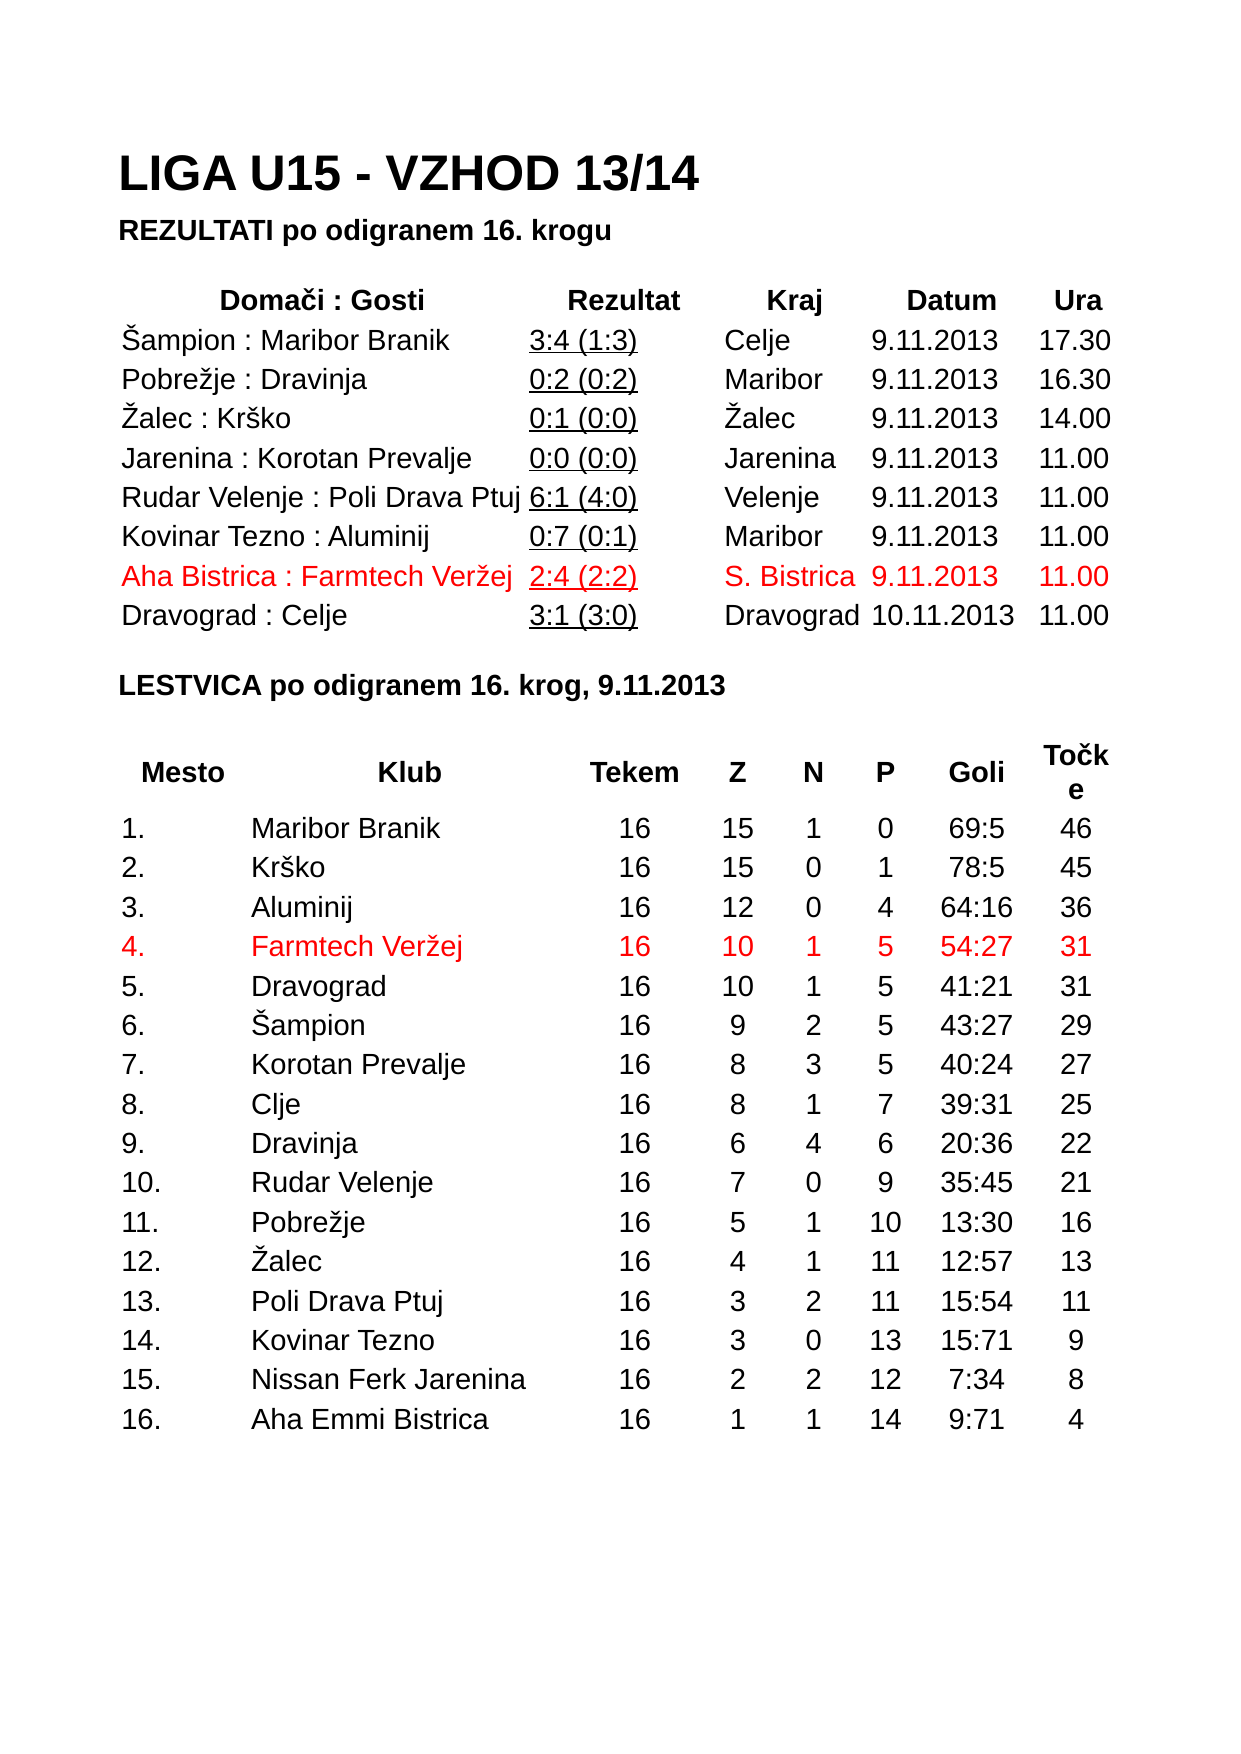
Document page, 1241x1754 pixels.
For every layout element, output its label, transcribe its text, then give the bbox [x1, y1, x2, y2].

table_cell 3:1 (3:0) [526, 595, 721, 634]
table_cell Krško [248, 848, 571, 887]
table_cell Dravograd : Celje [118, 595, 526, 634]
table_cell 25 [1032, 1084, 1120, 1123]
table_cell 11 [849, 1281, 921, 1320]
table_cell 4 [849, 887, 921, 926]
table_cell 16 [571, 1281, 698, 1320]
table_cell S. Bistrica [721, 556, 868, 595]
table_cell 11. [118, 1202, 248, 1241]
table_cell 2:4 (2:2) [526, 556, 721, 595]
table_cell 9.11.2013 [868, 556, 1035, 595]
table_cell Šampion : Maribor Branik [118, 320, 526, 359]
table_cell 14.00 [1035, 398, 1121, 438]
table_cell Maribor [721, 516, 868, 556]
table_cell 69:5 [921, 808, 1032, 847]
table_cell 5 [849, 1005, 921, 1044]
table_cell 16. [118, 1399, 248, 1438]
table_cell Dravinja [248, 1123, 571, 1162]
table_header Goli [921, 735, 1032, 808]
table_cell 9.11.2013 [868, 438, 1035, 477]
table_cell Pobrežje [248, 1202, 571, 1241]
table_cell 15:71 [921, 1320, 1032, 1359]
table_cell 45 [1032, 848, 1120, 887]
table_cell 14 [849, 1399, 921, 1438]
table_cell Rudar Velenje : Poli Drava Ptuj [118, 477, 526, 516]
table_cell Poli Drava Ptuj [248, 1281, 571, 1320]
table_cell 1 [698, 1399, 777, 1438]
table_cell 13:30 [921, 1202, 1032, 1241]
table_cell 0 [778, 848, 849, 887]
table_cell 9.11.2013 [868, 359, 1035, 398]
table_cell 6. [118, 1005, 248, 1044]
table_cell 10.11.2013 [868, 595, 1035, 634]
table_cell Clje [248, 1084, 571, 1123]
table_cell 16 [571, 1399, 698, 1438]
table_cell 15:54 [921, 1281, 1032, 1320]
table_cell 8 [698, 1044, 777, 1084]
table_cell 0 [778, 1163, 849, 1202]
table_cell 78:5 [921, 848, 1032, 887]
table_cell 8 [1032, 1359, 1120, 1399]
table_cell Velenje [721, 477, 868, 516]
table_cell Nissan Ferk Jarenina [248, 1359, 571, 1399]
table_cell 11.00 [1035, 516, 1121, 556]
table_cell 54:27 [921, 926, 1032, 966]
table_header Mesto [118, 735, 248, 808]
table_cell 64:16 [921, 887, 1032, 926]
table_cell 3. [118, 887, 248, 926]
table_cell 11 [849, 1241, 921, 1281]
table_header Točke [1032, 735, 1120, 808]
table_header Datum [868, 280, 1035, 319]
table_cell 12 [849, 1359, 921, 1399]
table_cell 9:71 [921, 1399, 1032, 1438]
table_cell 9.11.2013 [868, 516, 1035, 556]
table_cell Maribor [721, 359, 868, 398]
table_cell 16 [1032, 1202, 1120, 1241]
table_cell 10. [118, 1163, 248, 1202]
table_cell 35:45 [921, 1163, 1032, 1202]
table_cell 2 [698, 1359, 777, 1399]
table_header Z [698, 735, 777, 808]
table_cell 16 [571, 1359, 698, 1399]
table_cell 5 [849, 926, 921, 966]
table_cell Celje [721, 320, 868, 359]
table_cell 9 [849, 1163, 921, 1202]
table_cell 11 [1032, 1281, 1120, 1320]
table_cell 4 [698, 1241, 777, 1281]
table_cell 7. [118, 1044, 248, 1084]
table_cell 5 [698, 1202, 777, 1241]
table_cell 5 [849, 1044, 921, 1084]
table_cell 0:2 (0:2) [526, 359, 721, 398]
table_cell 9. [118, 1123, 248, 1162]
table_cell Dravograd [721, 595, 868, 634]
table_cell 22 [1032, 1123, 1120, 1162]
table_header P [849, 735, 921, 808]
text REZULTATI po odigranem 16. krogu [118, 213, 1122, 247]
table_cell 12:57 [921, 1241, 1032, 1281]
table_cell 3 [698, 1281, 777, 1320]
table_cell 14. [118, 1320, 248, 1359]
table_cell Jarenina [721, 438, 868, 477]
table_cell 11.00 [1035, 595, 1121, 634]
table_cell 10 [698, 926, 777, 966]
table_cell 16 [571, 848, 698, 887]
table_cell 7 [698, 1163, 777, 1202]
table_header N [778, 735, 849, 808]
table_cell 1 [778, 926, 849, 966]
table_cell 40:24 [921, 1044, 1032, 1084]
table_cell 5. [118, 966, 248, 1005]
subtitle LIGA U15 - VZHOD 13/14 [118, 143, 1122, 201]
table_cell 0 [778, 1320, 849, 1359]
table_cell 29 [1032, 1005, 1120, 1044]
table_cell 11.00 [1035, 438, 1121, 477]
table_cell 3:4 (1:3) [526, 320, 721, 359]
table_cell 13. [118, 1281, 248, 1320]
table_cell 20:36 [921, 1123, 1032, 1162]
table_cell 9.11.2013 [868, 398, 1035, 438]
table_cell 9.11.2013 [868, 320, 1035, 359]
table_cell 11.00 [1035, 477, 1121, 516]
table_cell 21 [1032, 1163, 1120, 1202]
table_cell 4 [1032, 1399, 1120, 1438]
table_cell 16 [571, 926, 698, 966]
table_cell 16 [571, 1123, 698, 1162]
table_cell 0:1 (0:0) [526, 398, 721, 438]
table_cell 1 [778, 1241, 849, 1281]
table_cell 16 [571, 1241, 698, 1281]
table_cell 10 [849, 1202, 921, 1241]
table_cell 4. [118, 926, 248, 966]
table_cell 3 [778, 1044, 849, 1084]
table_cell Farmtech Veržej [248, 926, 571, 966]
table_cell 1 [778, 808, 849, 847]
table_cell 3 [698, 1320, 777, 1359]
table_cell 15. [118, 1359, 248, 1399]
table_header Klub [248, 735, 571, 808]
table_cell 9.11.2013 [868, 477, 1035, 516]
table_cell 27 [1032, 1044, 1120, 1084]
table_cell 16 [571, 808, 698, 847]
table_cell Žalec [248, 1241, 571, 1281]
table_cell 8 [698, 1084, 777, 1123]
table_header Rezultat [526, 280, 721, 319]
table_cell 4 [778, 1123, 849, 1162]
table_cell Žalec [721, 398, 868, 438]
table_cell Aha Bistrica : Farmtech Veržej [118, 556, 526, 595]
table_cell 2 [778, 1281, 849, 1320]
table_cell 9 [1032, 1320, 1120, 1359]
table_cell 39:31 [921, 1084, 1032, 1123]
table_cell 6 [849, 1123, 921, 1162]
table_cell 2. [118, 848, 248, 887]
table_cell 2 [778, 1359, 849, 1399]
table_cell 16 [571, 1163, 698, 1202]
table_cell 16 [571, 966, 698, 1005]
table_cell 7 [849, 1084, 921, 1123]
table_cell 2 [778, 1005, 849, 1044]
table_cell 16 [571, 887, 698, 926]
table_header Ura [1035, 280, 1121, 319]
table_cell 31 [1032, 966, 1120, 1005]
table_header Tekem [571, 735, 698, 808]
table_cell 6 [698, 1123, 777, 1162]
table_cell 17.30 [1035, 320, 1121, 359]
table_cell Rudar Velenje [248, 1163, 571, 1202]
table_cell Kovinar Tezno : Aluminij [118, 516, 526, 556]
table_cell 16 [571, 1320, 698, 1359]
table_cell Šampion [248, 1005, 571, 1044]
table_cell Žalec : Krško [118, 398, 526, 438]
table_cell Jarenina : Korotan Prevalje [118, 438, 526, 477]
table_cell 16 [571, 1044, 698, 1084]
table_cell 16.30 [1035, 359, 1121, 398]
table_cell 1 [778, 1202, 849, 1241]
table_cell 43:27 [921, 1005, 1032, 1044]
table_cell 16 [571, 1202, 698, 1241]
table_cell 1 [778, 1399, 849, 1438]
table_cell Maribor Branik [248, 808, 571, 847]
table_cell 15 [698, 848, 777, 887]
table_cell 8. [118, 1084, 248, 1123]
table_cell Aluminij [248, 887, 571, 926]
table_cell 1 [778, 966, 849, 1005]
table_cell 0:7 (0:1) [526, 516, 721, 556]
table_cell 15 [698, 808, 777, 847]
table_cell 16 [571, 1005, 698, 1044]
table_cell 0 [849, 808, 921, 847]
table_header Domači : Gosti [118, 280, 526, 319]
table_cell 31 [1032, 926, 1120, 966]
table_cell 46 [1032, 808, 1120, 847]
table_cell Korotan Prevalje [248, 1044, 571, 1084]
table_cell 1. [118, 808, 248, 847]
table_cell 13 [849, 1320, 921, 1359]
table_header Kraj [721, 280, 868, 319]
table_cell 36 [1032, 887, 1120, 926]
table_cell 1 [849, 848, 921, 887]
table_cell 6:1 (4:0) [526, 477, 721, 516]
table_cell Kovinar Tezno [248, 1320, 571, 1359]
table_cell 5 [849, 966, 921, 1005]
table_cell 0 [778, 887, 849, 926]
table_cell 12 [698, 887, 777, 926]
table_cell 41:21 [921, 966, 1032, 1005]
table_cell 10 [698, 966, 777, 1005]
table_cell Pobrežje : Dravinja [118, 359, 526, 398]
text LESTVICA po odigranem 16. krog, 9.11.2013 [118, 668, 1122, 702]
table_cell 1 [778, 1084, 849, 1123]
table_cell 13 [1032, 1241, 1120, 1281]
table_cell 0:0 (0:0) [526, 438, 721, 477]
table_cell 9 [698, 1005, 777, 1044]
table_cell Dravograd [248, 966, 571, 1005]
table_cell Aha Emmi Bistrica [248, 1399, 571, 1438]
table_cell 7:34 [921, 1359, 1032, 1399]
table_cell 16 [571, 1084, 698, 1123]
table_cell 11.00 [1035, 556, 1121, 595]
table_cell 12. [118, 1241, 248, 1281]
